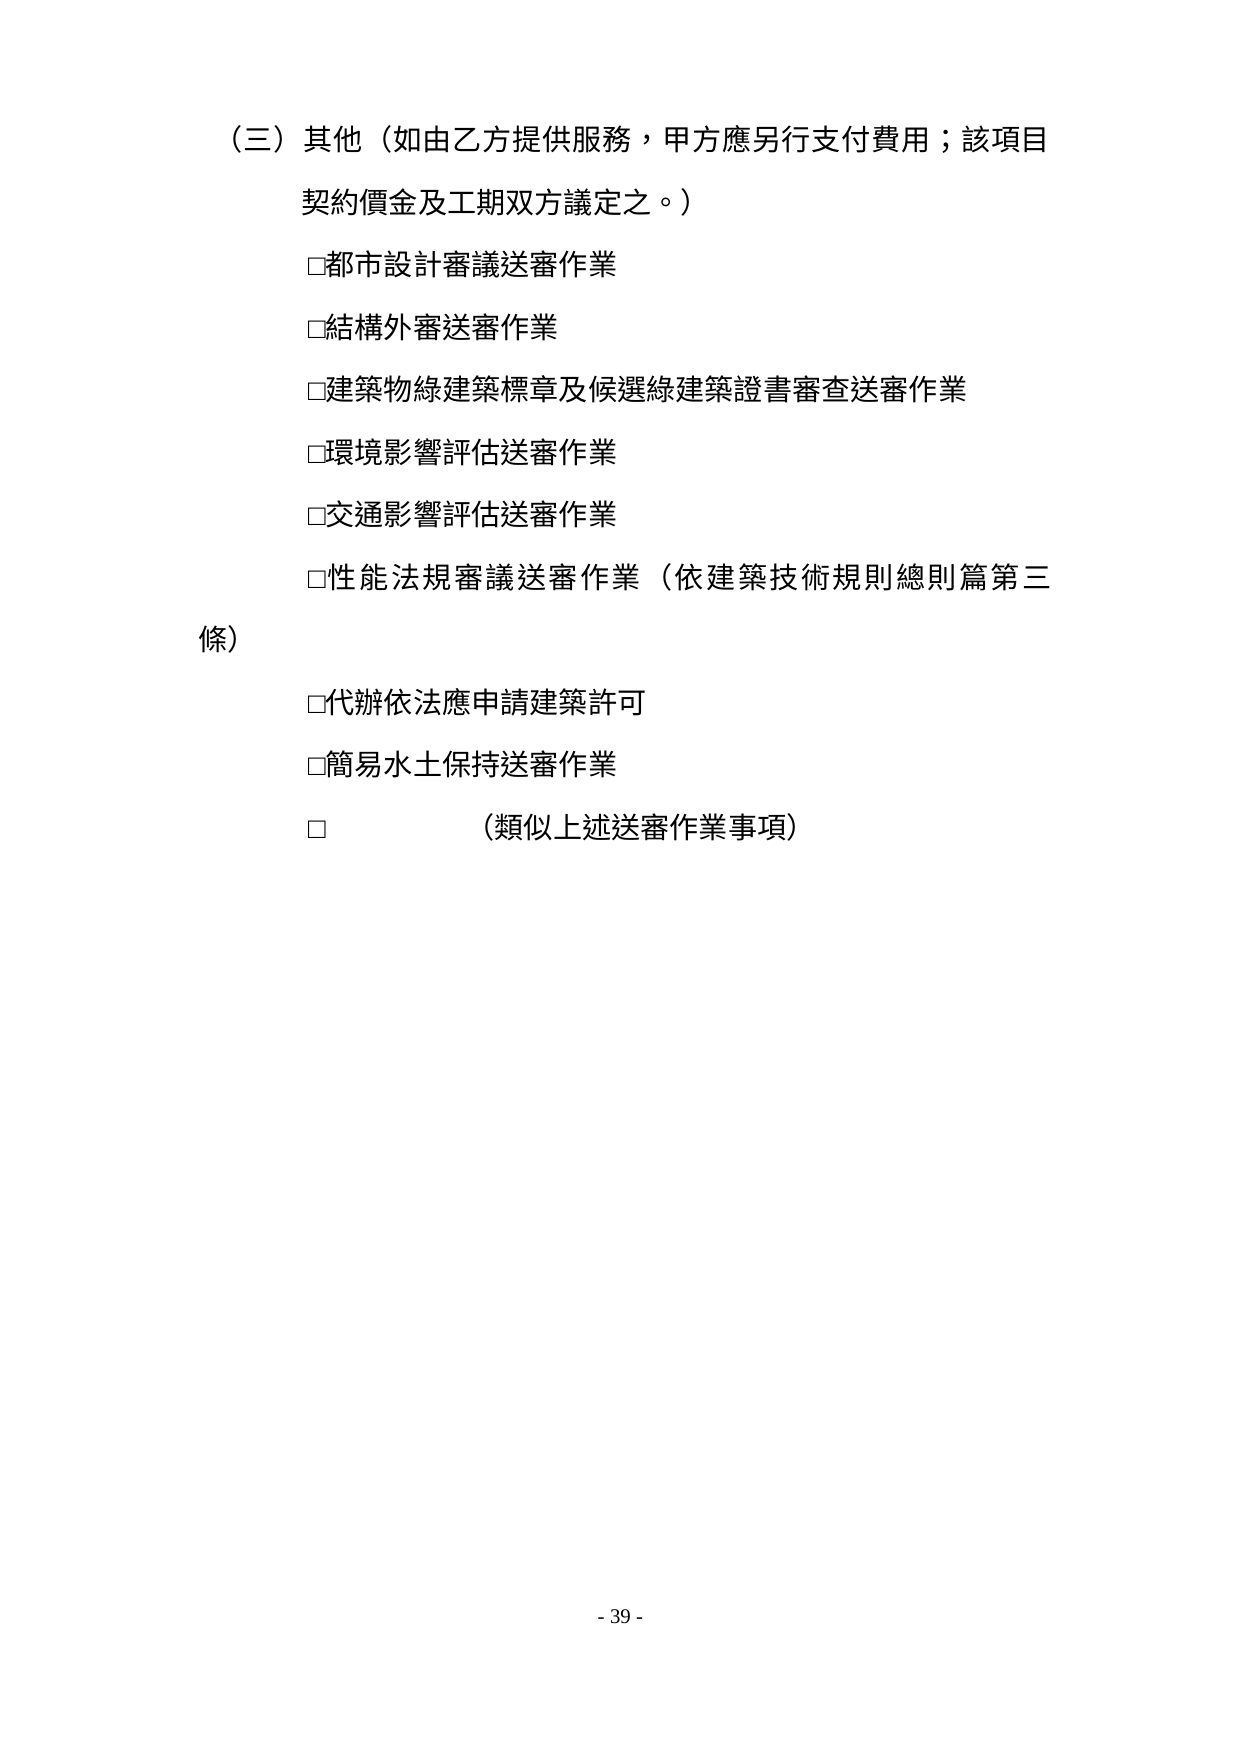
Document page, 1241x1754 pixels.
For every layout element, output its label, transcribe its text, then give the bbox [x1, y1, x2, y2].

text □簡易水土保持送審作業 [198, 721, 1053, 784]
text □都市設計審議送審作業 [198, 221, 1053, 284]
text □交通影響評估送審作業 [198, 471, 1053, 534]
text □代辦依法應申請建築許可 [198, 659, 1053, 721]
text □性能法規審議送審作業（依建築技術規則總則篇第三條） [198, 534, 1053, 659]
text □建築物綠建築標章及候選綠建築證書審查送審作業 [198, 346, 1053, 409]
text □環境影響評估送審作業 [198, 409, 1053, 471]
text □結構外審送審作業 [198, 284, 1053, 346]
text □ （類似上述送審作業事項） [198, 784, 1053, 846]
text （三）其他（如由乙方提供服務，甲方應另行支付費用；該項目契約價金及工期双方議定之。） [214, 96, 1053, 221]
